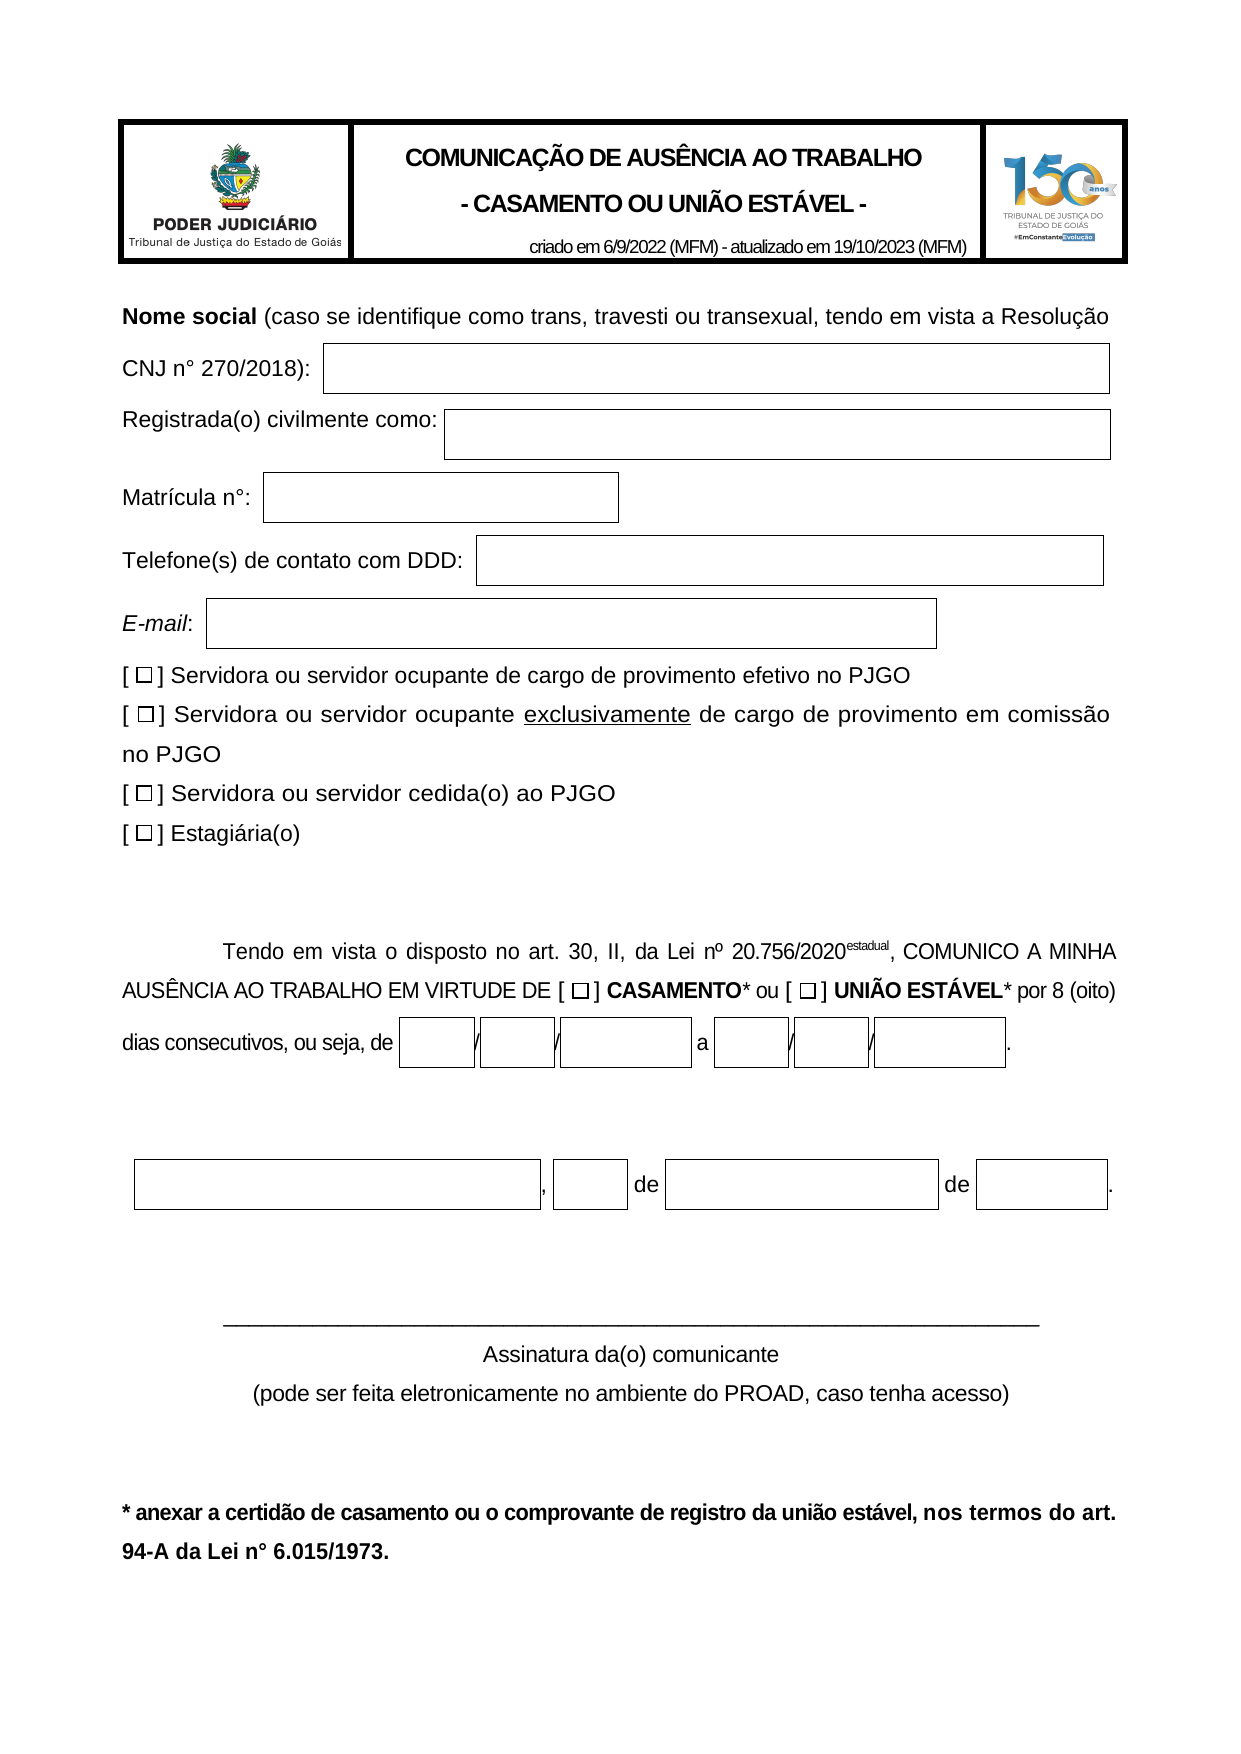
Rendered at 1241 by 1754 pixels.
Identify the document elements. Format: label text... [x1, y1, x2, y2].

text ________________________________________________________________ [122, 1301, 1140, 1328]
text [ ] Servidora ou servidor ocupante exclusivamente de cargo de provimento em comissão no PJGO [122, 701, 1111, 767]
text de [628, 1159, 665, 1209]
table_header COMUNICAÇÃO DE AUSÊNCIA AO TRABALHO - CASAMENTO OU UNIÃO ESTÁVEL - criado em 6/9/2022 (MFM) - atualizado em 19/10/2023 (MFM) [354, 125, 980, 257]
text de [939, 1159, 976, 1209]
text [ ] Servidora ou servidor ocupante de cargo de provimento efetivo no PJGO [122, 662, 1111, 688]
text [ ] Servidora ou servidor cedida(o) ao PJGO [122, 780, 1111, 806]
picture [998, 148, 1119, 245]
text * anexar a certidão de casamento ou o comprovante de registro da união estável, nos termos do art. 94-A da Lei n° 6.015/1973. [122, 1499, 1117, 1564]
table_header [124, 125, 348, 257]
text [619, 472, 1111, 522]
text Matrícula n°: [122, 472, 263, 522]
text [937, 598, 1111, 648]
table_header [986, 125, 1122, 257]
text Tendo em vista o disposto no art. 30, II, da Lei nº 20.756/2020estadual, COMUNICO A MINHA AUSÊNCIA AO TRABALHO EM VIRTUDE DE [ ] CASAMENTO* ou [ ] UNIÃO ESTÁVEL* por 8 (oito) dias consecutivos, ou seja, de // a //. [122, 938, 1117, 1067]
text [ ] Estagiária(o) [122, 819, 1111, 846]
text , [541, 1159, 553, 1209]
text E-mail: [122, 598, 206, 648]
text Registrada(o) civilmente como: [122, 406, 1111, 459]
text Telefone(s) de contato com DDD: [122, 535, 476, 585]
text Assinatura da(o) comunicante [122, 1341, 1140, 1367]
text (pode ser feita eletronicamente no ambiente do PROAD, caso tenha acesso) [122, 1380, 1140, 1407]
text . [1108, 1159, 1117, 1209]
picture [128, 143, 341, 248]
text Nome social (caso se identifique como trans, travesti ou transexual, tendo em vista a Resolução CNJ n° 270/2018): [122, 303, 1111, 393]
